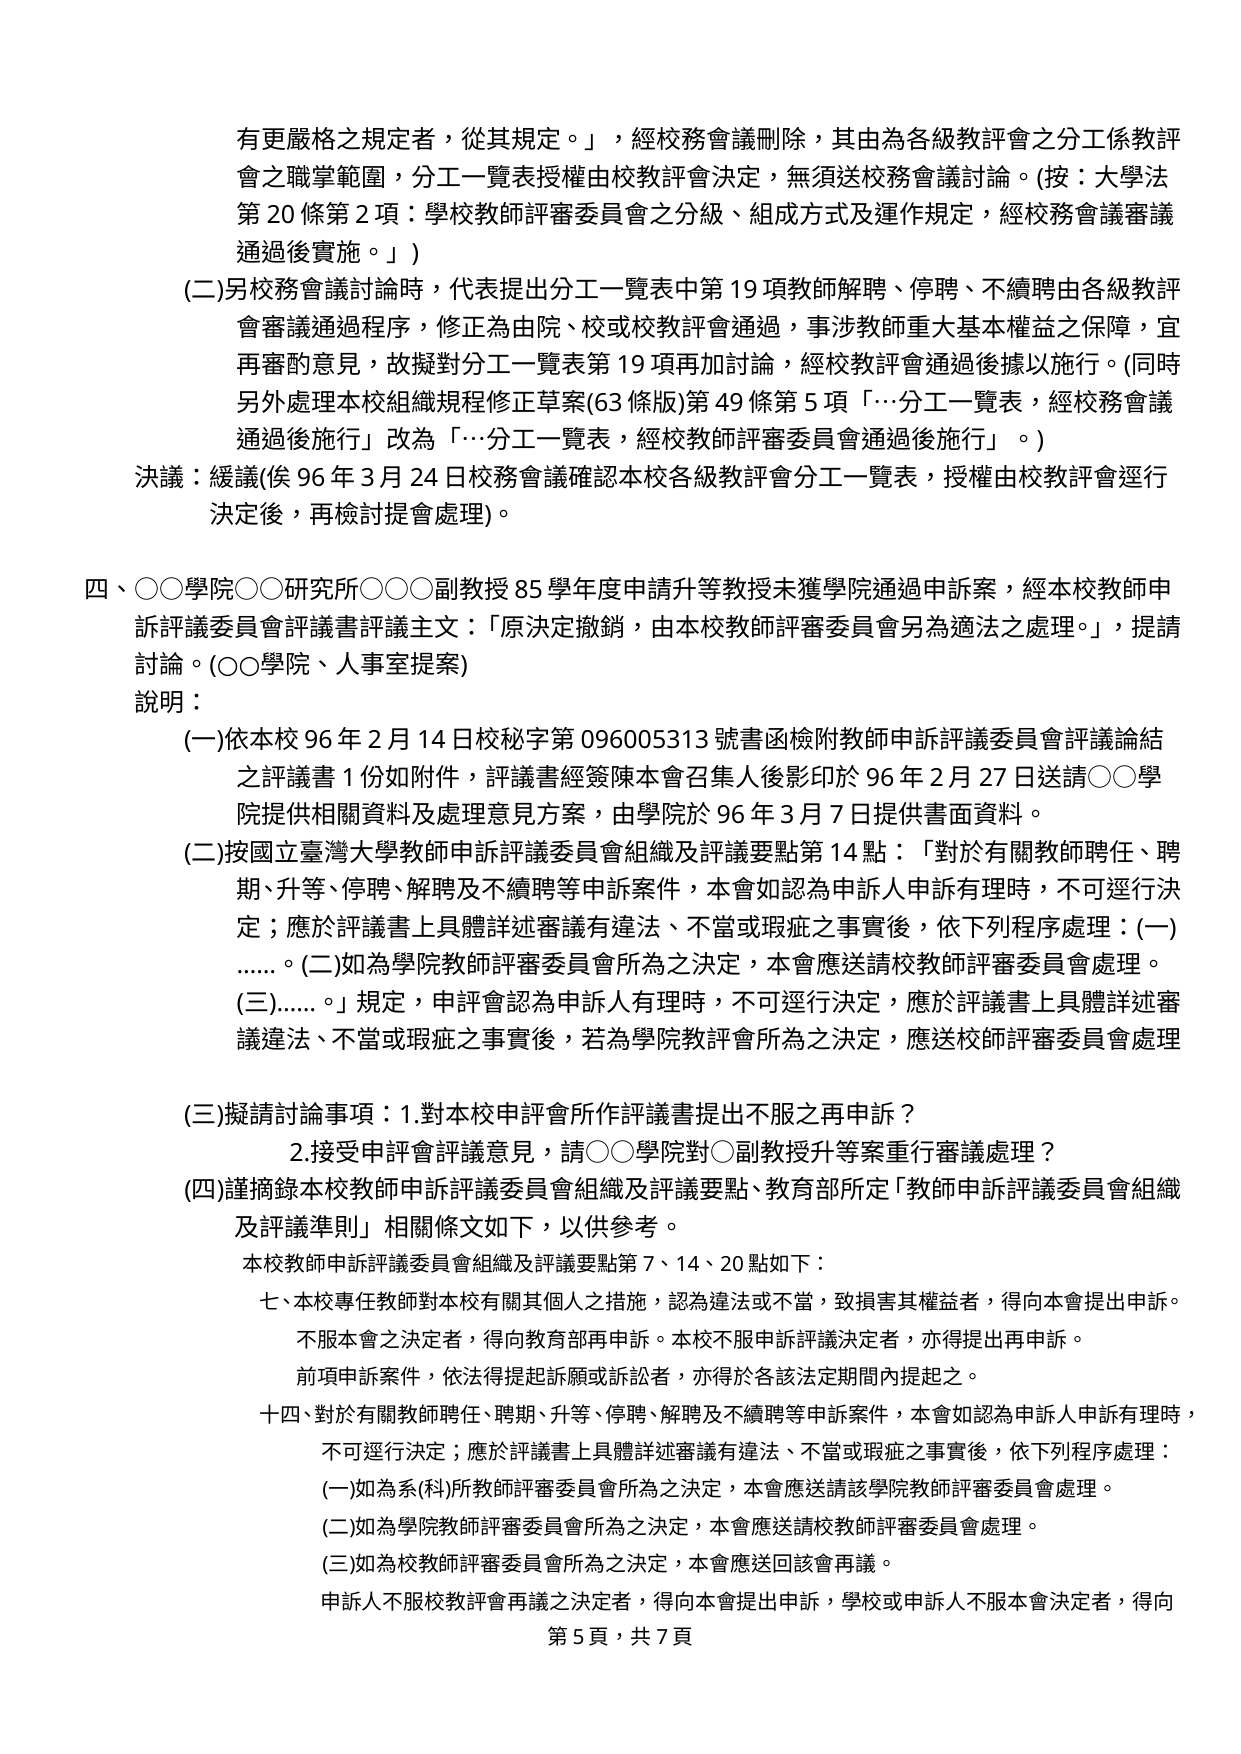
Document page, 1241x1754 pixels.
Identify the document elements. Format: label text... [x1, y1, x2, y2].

text (三)擬請討論事項：1.對本校申評會所作評議書提出不服之再申訴？ [184, 1094, 1181, 1132]
text 2.接受申評會評議意見，請○○學院對○副教授升等案重行審議處理？ [159, 1132, 1181, 1169]
text (一)依本校96年2月14日校秘字第096005313號書函檢附教師申訴評議委員會評議論結之評議書1份如附件，評議書經簽陳本會召集人後影印於96年2月27日送請○○學院提供相關資料及處理意見方案，由學院於96年3月7日提供書面資料。 [184, 719, 1181, 832]
text 四、○○學院○○研究所○○○副教授85學年度申請升等教授未獲學院通過申訴案，經本校教師申訴評議委員會評議書評議主文：「原決定撤銷，由本校教師評審委員會另為適法之處理。」，提請討論。(○○學院、人事室提案) [84, 569, 1181, 682]
text (四)謹摘錄本校教師申訴評議委員會組織及評議要點、教育部所定「教師申訴評議委員會組織及評議準則」相關條文如下，以供參考。 [184, 1169, 1181, 1244]
text 說明： [134, 682, 1181, 719]
text 十四、對於有關教師聘任、聘期、升等、停聘、解聘及不續聘等申訴案件，本會如認為申訴人申訴有理時，不可逕行決定；應於評議書上具體詳述審議有違法、不當或瑕疵之事實後，依下列程序處理： [259, 1394, 1181, 1469]
text (二)如為學院教師評審委員會所為之決定，本會應送請校教師評審委員會處理。 [301, 1507, 1181, 1544]
text (一)如為系(科)所教師評審委員會所為之決定，本會應送請該學院教師評審委員會處理。 [301, 1469, 1181, 1507]
text (三)如為校教師評審委員會所為之決定，本會應送回該會再議。 [301, 1544, 1181, 1582]
text 決議：緩議(俟96年3月24日校務會議確認本校各級教評會分工一覽表，授權由校教評會逕行決定後，再檢討提會處理)。 [134, 457, 1181, 532]
text (二)按國立臺灣大學教師申訴評議委員會組織及評議要點第14點：「對於有關教師聘任、聘期、升等、停聘、解聘及不續聘等申訴案件，本會如認為申訴人申訴有理時，不可逕行決定；應於評議書上具體詳述審議有違法、不當或瑕疵之事實後，依下列程序處理：(一)……。(二)如為學院教師評審委員會所為之決定，本會應送請校教師評審委員會處理。(三)……。」規定，申評會認為申訴人有理時，不可逕行決定，應於評議書上具體詳述審議違法、不當或瑕疵之事實後，若為學院教評會所為之決定，應送校師評審委員會處理。 [184, 832, 1181, 1094]
text 本校教師申訴評議委員會組織及評議要點第7、14、20點如下： [243, 1244, 1181, 1282]
text 申訴人不服校教評會再議之決定者，得向本會提出申訴，學校或申訴人不服本會決定者，得向 [320, 1582, 1181, 1619]
text 前項申訴案件，依法得提起訴願或訴訟者，亦得於各該法定期間內提起之。 [296, 1357, 1181, 1394]
text 有更嚴格之規定者，從其規定。」，經校務會議刪除，其由為各級教評會之分工係教評會之職掌範圍，分工一覽表授權由校教評會決定，無須送校務會議討論。(按：大學法第20條第2項：學校教師評審委員會之分級、組成方式及運作規定，經校務會議審議通過後實施。」) [184, 119, 1181, 269]
text 不服本會之決定者，得向教育部再申訴。本校不服申訴評議決定者，亦得提出再申訴。 [296, 1319, 1181, 1357]
text 七、本校專任教師對本校有關其個人之措施，認為違法或不當，致損害其權益者，得向本會提出申訴。 [259, 1282, 1181, 1319]
text (二)另校務會議討論時，代表提出分工一覽表中第19項教師解聘、停聘、不續聘由各級教評會審議通過程序，修正為由院、校或校教評會通過，事涉教師重大基本權益之保障，宜再審酌意見，故擬對分工一覽表第19項再加討論，經校教評會通過後據以施行。(同時另外處理本校組織規程修正草案(63條版)第49條第5項「…分工一覽表，經校務會議通過後施行」改為「…分工一覽表，經校教師評審委員會通過後施行」。) [184, 269, 1181, 457]
